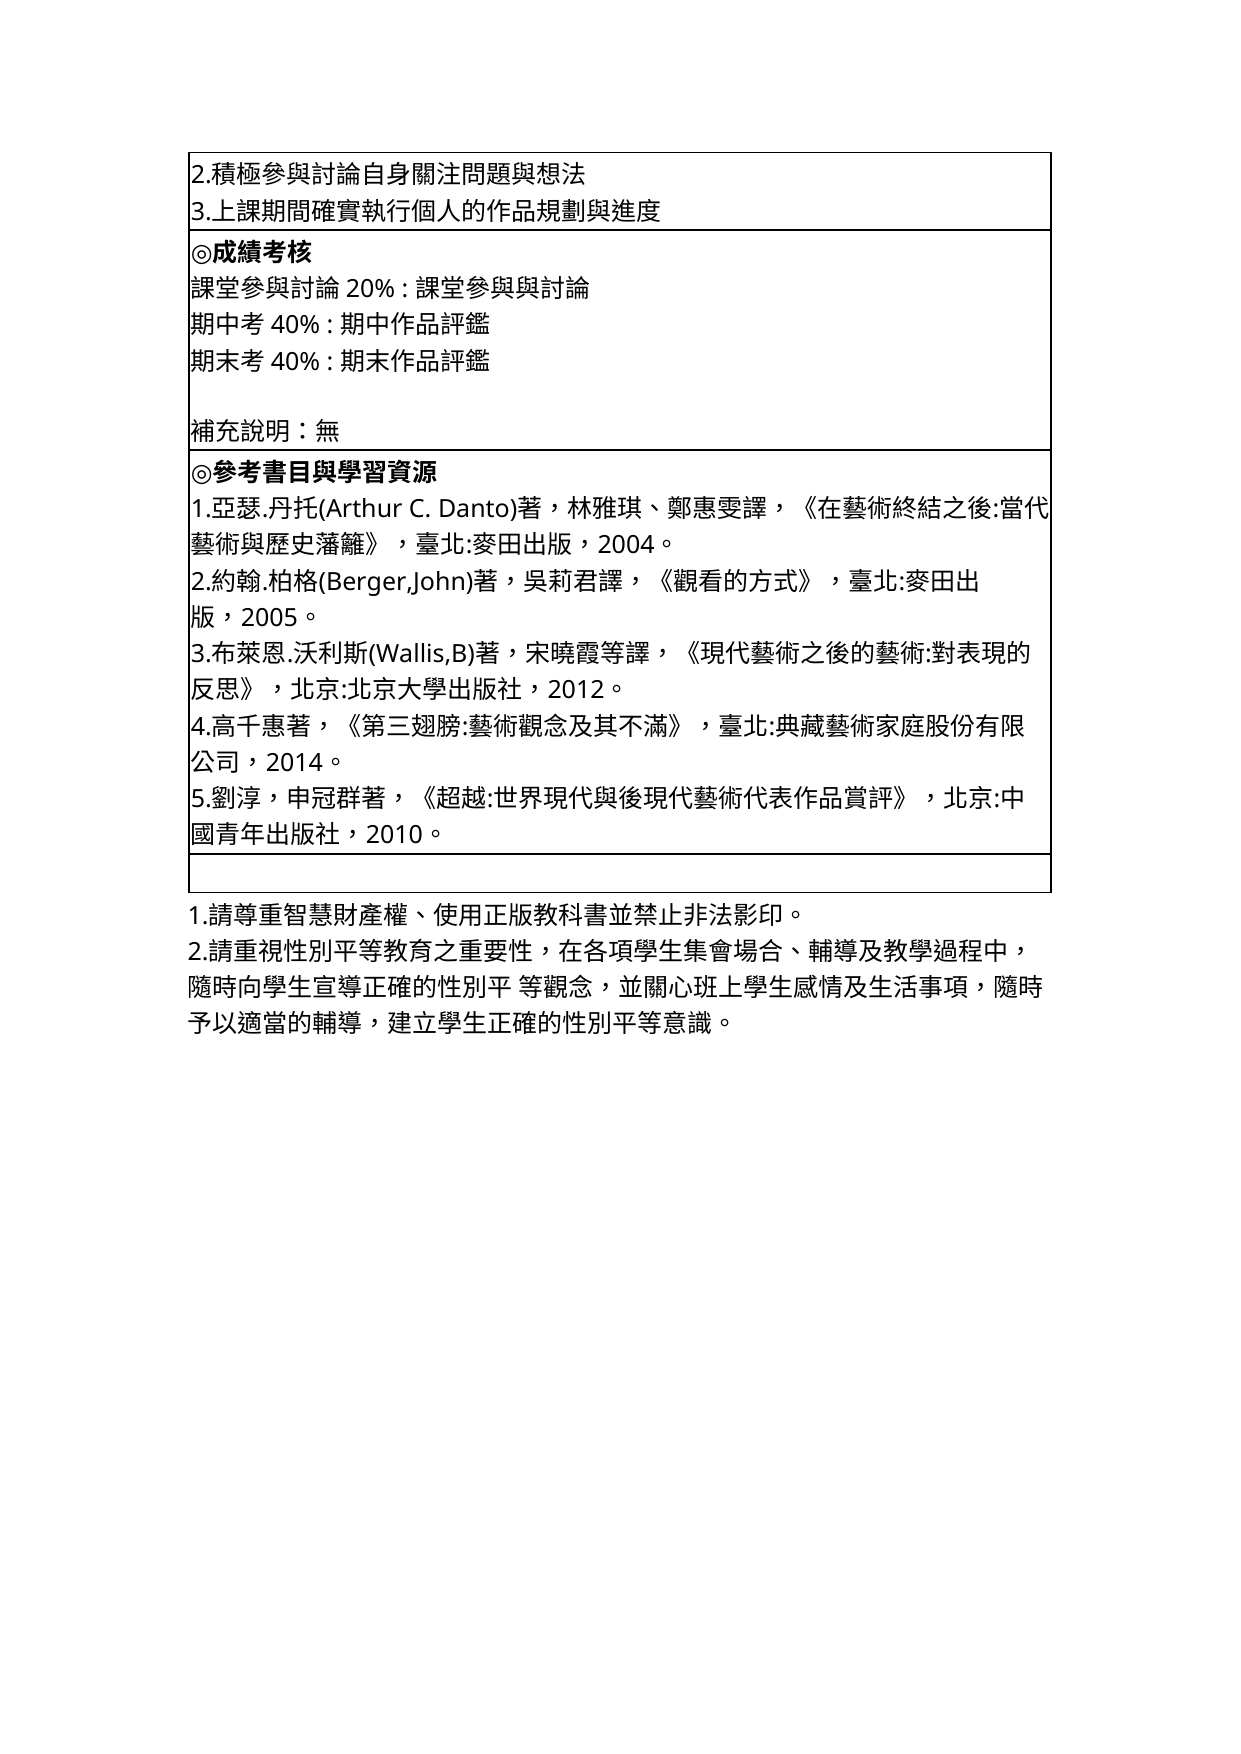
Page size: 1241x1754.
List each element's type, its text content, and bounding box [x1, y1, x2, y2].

table_cell [190, 855, 1050, 892]
table_cell 2.積極參與討論自身關注問題與想法 3.上課期間確實執行個人的作品規劃與進度 [190, 153, 1050, 229]
table_cell ◎參考書目與學習資源 1.亞瑟.丹托(Arthur C. Danto)著，林雅琪、鄭惠雯譯，《在藝術終結之後:當代藝術與歷史藩籬》，臺北:麥田出版，2004。 2.約翰.柏格(Berger,John)著，吳莉君譯，《觀看的方式》，臺北:麥田出版，2005。 3.布萊恩.沃利斯(Wallis,B)著，宋曉霞等譯，《現代藝術之後的藝術:對表現的反思》，北京:北京大學出版社，2012。 4.高千惠著，《第三翅膀:藝術觀念及其不滿》，臺北:典藏藝術家庭股份有限公司，2014。 5.劉淳，申冠群著，《超越:世界現代與後現代藝術代表作品賞評》，北京:中國青年出版社，2010。 [190, 451, 1050, 853]
text 1.請尊重智慧財產權、使用正版教科書並禁止非法影印。 2.請重視性別平等教育之重要性，在各項學生集會場合、輔導及教學過程中，隨時向學生宣導正確的性別平 等觀念，並關心班上學生感情及生活事項，隨時予以適當的輔導，建立學生正確的性別平等意識。 [187, 895, 1053, 1040]
table_cell ◎成績考核 課堂參與討論20% : 課堂參與與討論 期中考40% : 期中作品評鑑 期末考40% : 期末作品評鑑 補充說明：無 [190, 231, 1050, 449]
